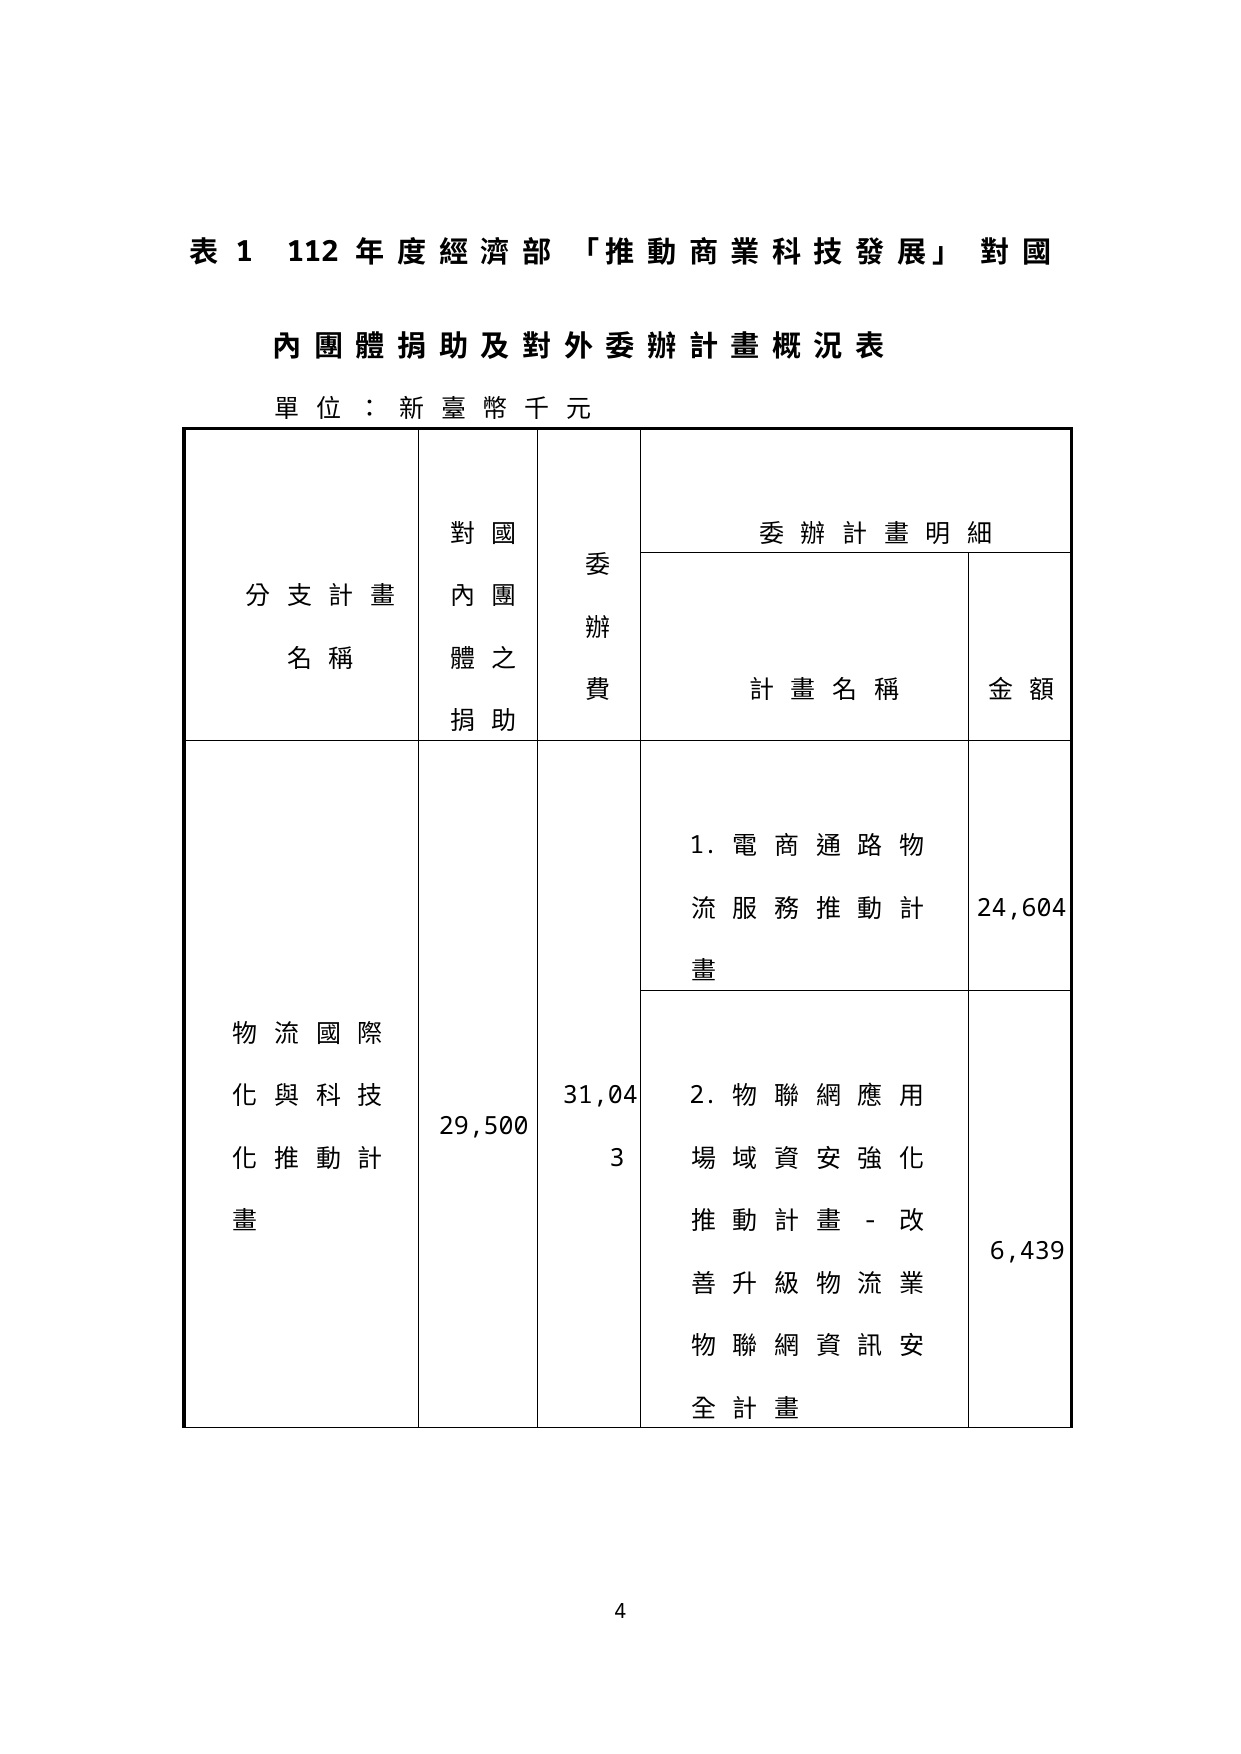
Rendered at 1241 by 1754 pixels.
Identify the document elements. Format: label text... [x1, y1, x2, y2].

table_header 委辦費 [538, 430, 640, 740]
table_cell 物流國際化與科技化推動計畫 [186, 741, 418, 1427]
table_header 對國內團體之捐助 [419, 430, 537, 740]
table_cell 金額 [969, 553, 1070, 740]
table_cell 31,043 [538, 741, 640, 1427]
table_header 委辦計畫明細 [641, 430, 1070, 552]
table_cell 29,500 [419, 741, 537, 1427]
text 表1 112年度經濟部「推動商業科技發展」對國內團體捐助及對外委辦計畫概況表 單位：新臺幣千元 [183, 177, 1058, 427]
table_cell 計畫名稱 [641, 553, 968, 740]
table_cell 1.電商通路物流服務推動計畫 [641, 741, 968, 990]
table_cell 2.物聯網應用場域資安強化推動計畫-改善升級物流業物聯網資訊安全計畫 [641, 991, 968, 1427]
table_header 分支計畫名稱 [186, 430, 418, 740]
table_cell 6,439 [969, 991, 1070, 1427]
table_cell 24,604 [969, 741, 1070, 990]
